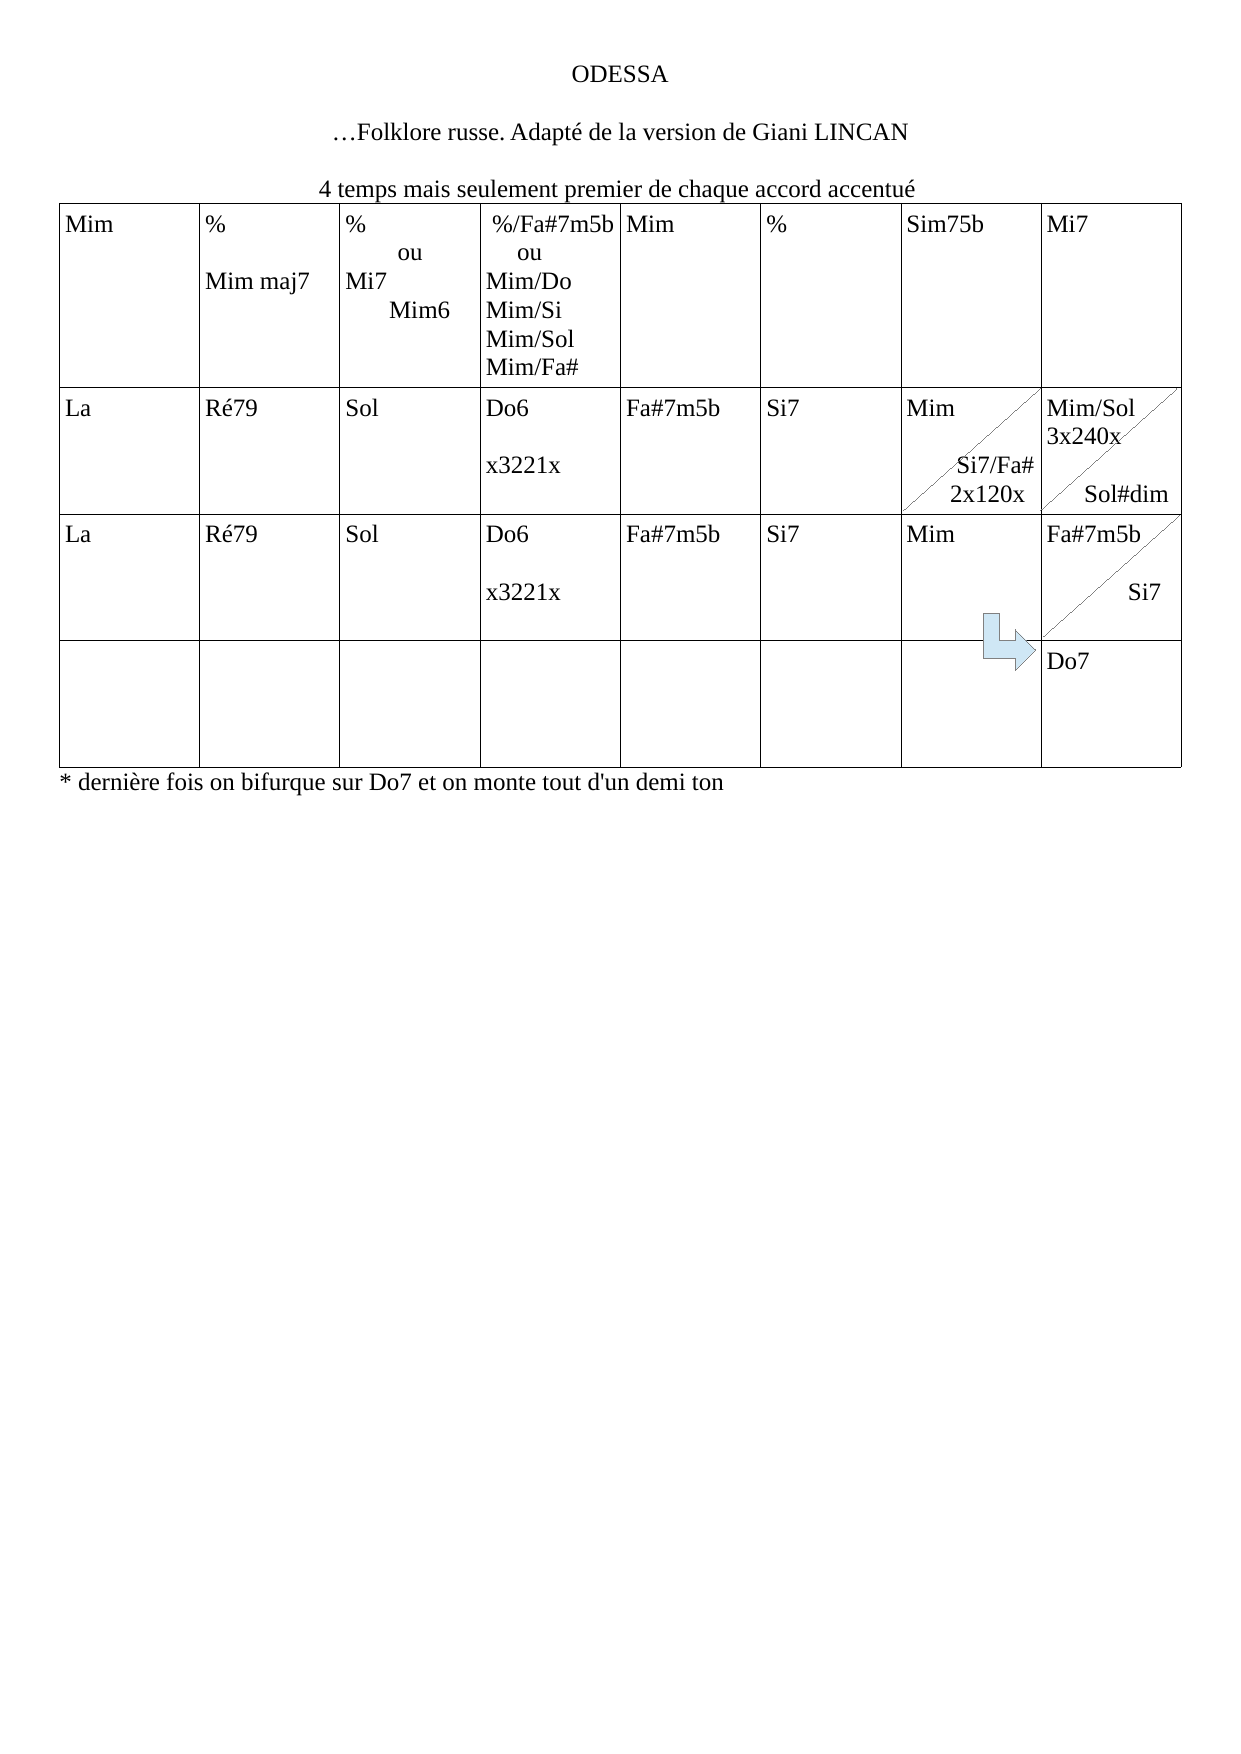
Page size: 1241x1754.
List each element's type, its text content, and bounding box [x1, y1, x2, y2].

table_header % [761, 204, 901, 387]
table_cell Sol [340, 515, 480, 640]
table_cell [481, 641, 620, 767]
table_cell Mim [902, 515, 1041, 640]
table_cell Sol [340, 388, 480, 513]
table_cell La [60, 515, 199, 640]
table_cell Si7 [761, 388, 901, 513]
table_cell Mim/Sol 3x240x Sol#dim [1042, 388, 1181, 513]
table_cell Fa#7m5b Si7 [1042, 515, 1181, 640]
table_header Sim75b [902, 204, 1041, 387]
table_cell Fa#7m5b [621, 515, 760, 640]
table_cell [340, 641, 480, 767]
table_cell Fa#7m5b [621, 388, 760, 513]
table_cell [902, 641, 1041, 767]
table_cell [621, 641, 760, 767]
text 4 temps mais seulement premier de chaque accord accentué [59, 174, 1181, 203]
table_cell Do7 [1042, 641, 1181, 767]
text ODESSA [59, 59, 1181, 88]
table_header % ou Mi7 Mim6 [340, 204, 480, 387]
table_header Mi7 [1042, 204, 1181, 387]
table_cell Si7 [761, 515, 901, 640]
text * dernière fois on bifurque sur Do7 et on monte tout d'un demi ton [59, 768, 1181, 795]
table_cell Ré79 [200, 388, 339, 513]
table_cell [200, 641, 339, 767]
table_cell [761, 641, 901, 767]
table_cell Do6 x3221x [481, 515, 620, 640]
table_header % Mim maj7 [200, 204, 339, 387]
table_cell La [60, 388, 199, 513]
text …Folklore russe. Adapté de la version de Giani LINCAN [59, 117, 1181, 145]
table_cell Mim Si7/Fa# 2x120x [902, 388, 1041, 513]
table_cell [60, 641, 199, 767]
table_header Mim [60, 204, 199, 387]
table_header Mim [621, 204, 760, 387]
table_header %/Fa#7m5b ou Mim/Do Mim/Si Mim/Sol Mim/Fa# [481, 204, 620, 387]
table_cell Ré79 [200, 515, 339, 640]
table_cell Do6 x3221x [481, 388, 620, 513]
